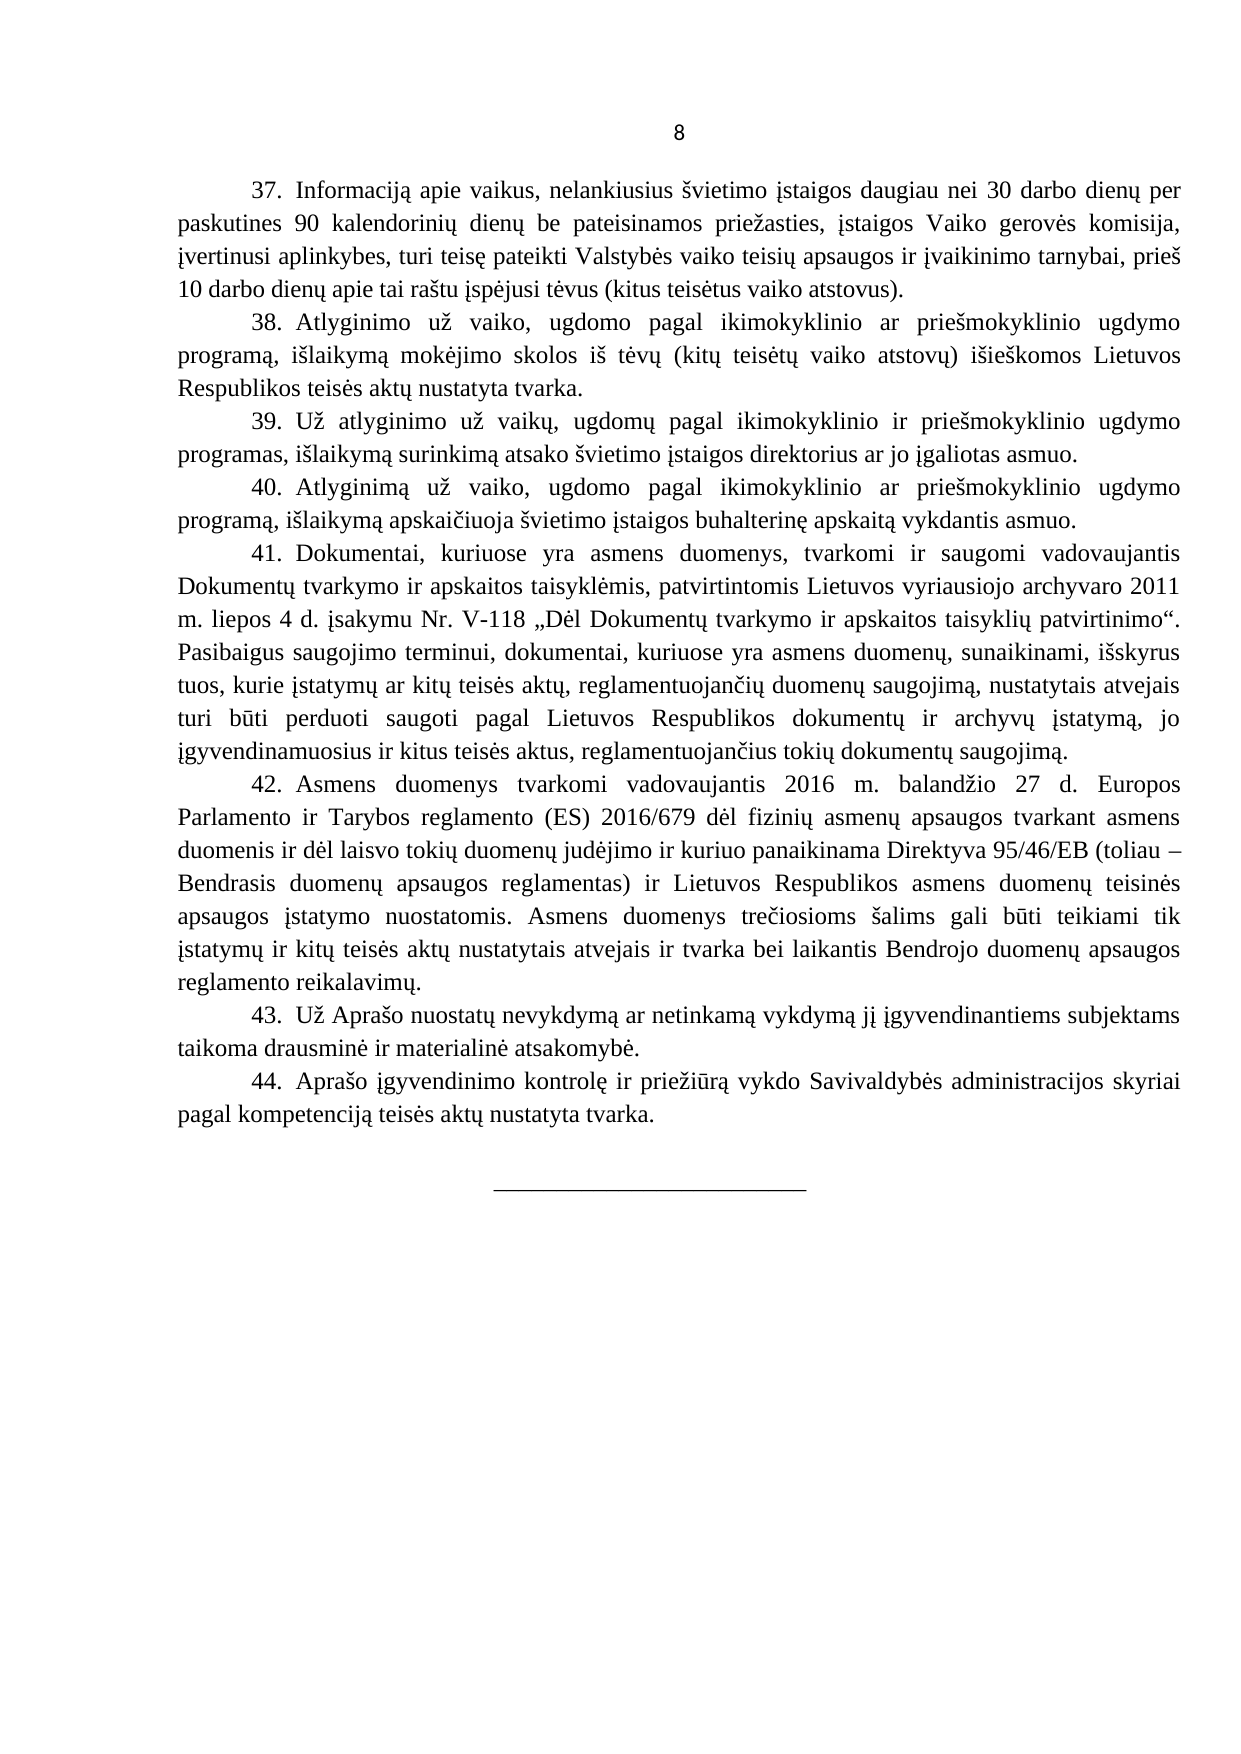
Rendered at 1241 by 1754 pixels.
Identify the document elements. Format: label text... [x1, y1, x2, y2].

text 44. Aprašo įgyvendinimo kontrolę ir priežiūrą vykdo Savivaldybės administracijos skyriai pagal kompetenciją teisės aktų nustatyta tvarka. [177, 1066, 1181, 1128]
text 40. Atlyginimą už vaiko, ugdomo pagal ikimokyklinio ar priešmokyklinio ugdymo programą, išlaikymą apskaičiuoja švietimo įstaigos buhalterinę apskaitą vykdantis asmuo. [177, 472, 1181, 534]
text 39. Už atlyginimo už vaikų, ugdomų pagal ikimokyklinio ir priešmokyklinio ugdymo programas, išlaikymą surinkimą atsako švietimo įstaigos direktorius ar jo įgaliotas asmuo. [177, 406, 1181, 468]
text 37. Informaciją apie vaikus, nelankiusius švietimo įstaigos daugiau nei 30 darbo dienų per paskutines 90 kalendorinių dienų be pateisinamos priežasties, įstaigos Vaiko gerovės komisija, įvertinusi aplinkybes, turi teisę pateikti Valstybės vaiko teisių apsaugos ir įvaikinimo tarnybai, prieš 10 darbo dienų apie tai raštu įspėjusi tėvus (kitus teisėtus vaiko atstovus). [177, 175, 1181, 303]
text _________________________ [177, 1166, 1122, 1194]
text 42. Asmens duomenys tvarkomi vadovaujantis 2016 m. balandžio 27 d. Europos Parlamento ir Tarybos reglamento (ES) 2016/679 dėl fizinių asmenų apsaugos tvarkant asmens duomenis ir dėl laisvo tokių duomenų judėjimo ir kuriuo panaikinama Direktyva 95/46/EB (toliau – Bendrasis duomenų apsaugos reglamentas) ir Lietuvos Respublikos asmens duomenų teisinės apsaugos įstatymo nuostatomis. Asmens duomenys trečiosioms šalims gali būti teikiami tik įstatymų ir kitų teisės aktų nustatytais atvejais ir tvarka bei laikantis Bendrojo duomenų apsaugos reglamento reikalavimų. [177, 769, 1181, 996]
text 38. Atlyginimo už vaiko, ugdomo pagal ikimokyklinio ar priešmokyklinio ugdymo programą, išlaikymą mokėjimo skolos iš tėvų (kitų teisėtų vaiko atstovų) išieškomos Lietuvos Respublikos teisės aktų nustatyta tvarka. [177, 307, 1181, 402]
text 41. Dokumentai, kuriuose yra asmens duomenys, tvarkomi ir saugomi vadovaujantis Dokumentų tvarkymo ir apskaitos taisyklėmis, patvirtintomis Lietuvos vyriausiojo archyvaro 2011 m. liepos 4 d. įsakymu Nr. V-118 „Dėl Dokumentų tvarkymo ir apskaitos taisyklių patvirtinimo“. Pasibaigus saugojimo terminui, dokumentai, kuriuose yra asmens duomenų, sunaikinami, išskyrus tuos, kurie įstatymų ar kitų teisės aktų, reglamentuojančių duomenų saugojimą, nustatytais atvejais turi būti perduoti saugoti pagal Lietuvos Respublikos dokumentų ir archyvų įstatymą, jo įgyvendinamuosius ir kitus teisės aktus, reglamentuojančius tokių dokumentų saugojimą. [177, 538, 1181, 765]
text 43. Už Aprašo nuostatų nevykdymą ar netinkamą vykdymą jį įgyvendinantiems subjektams taikoma drausminė ir materialinė atsakomybė. [177, 1000, 1181, 1062]
